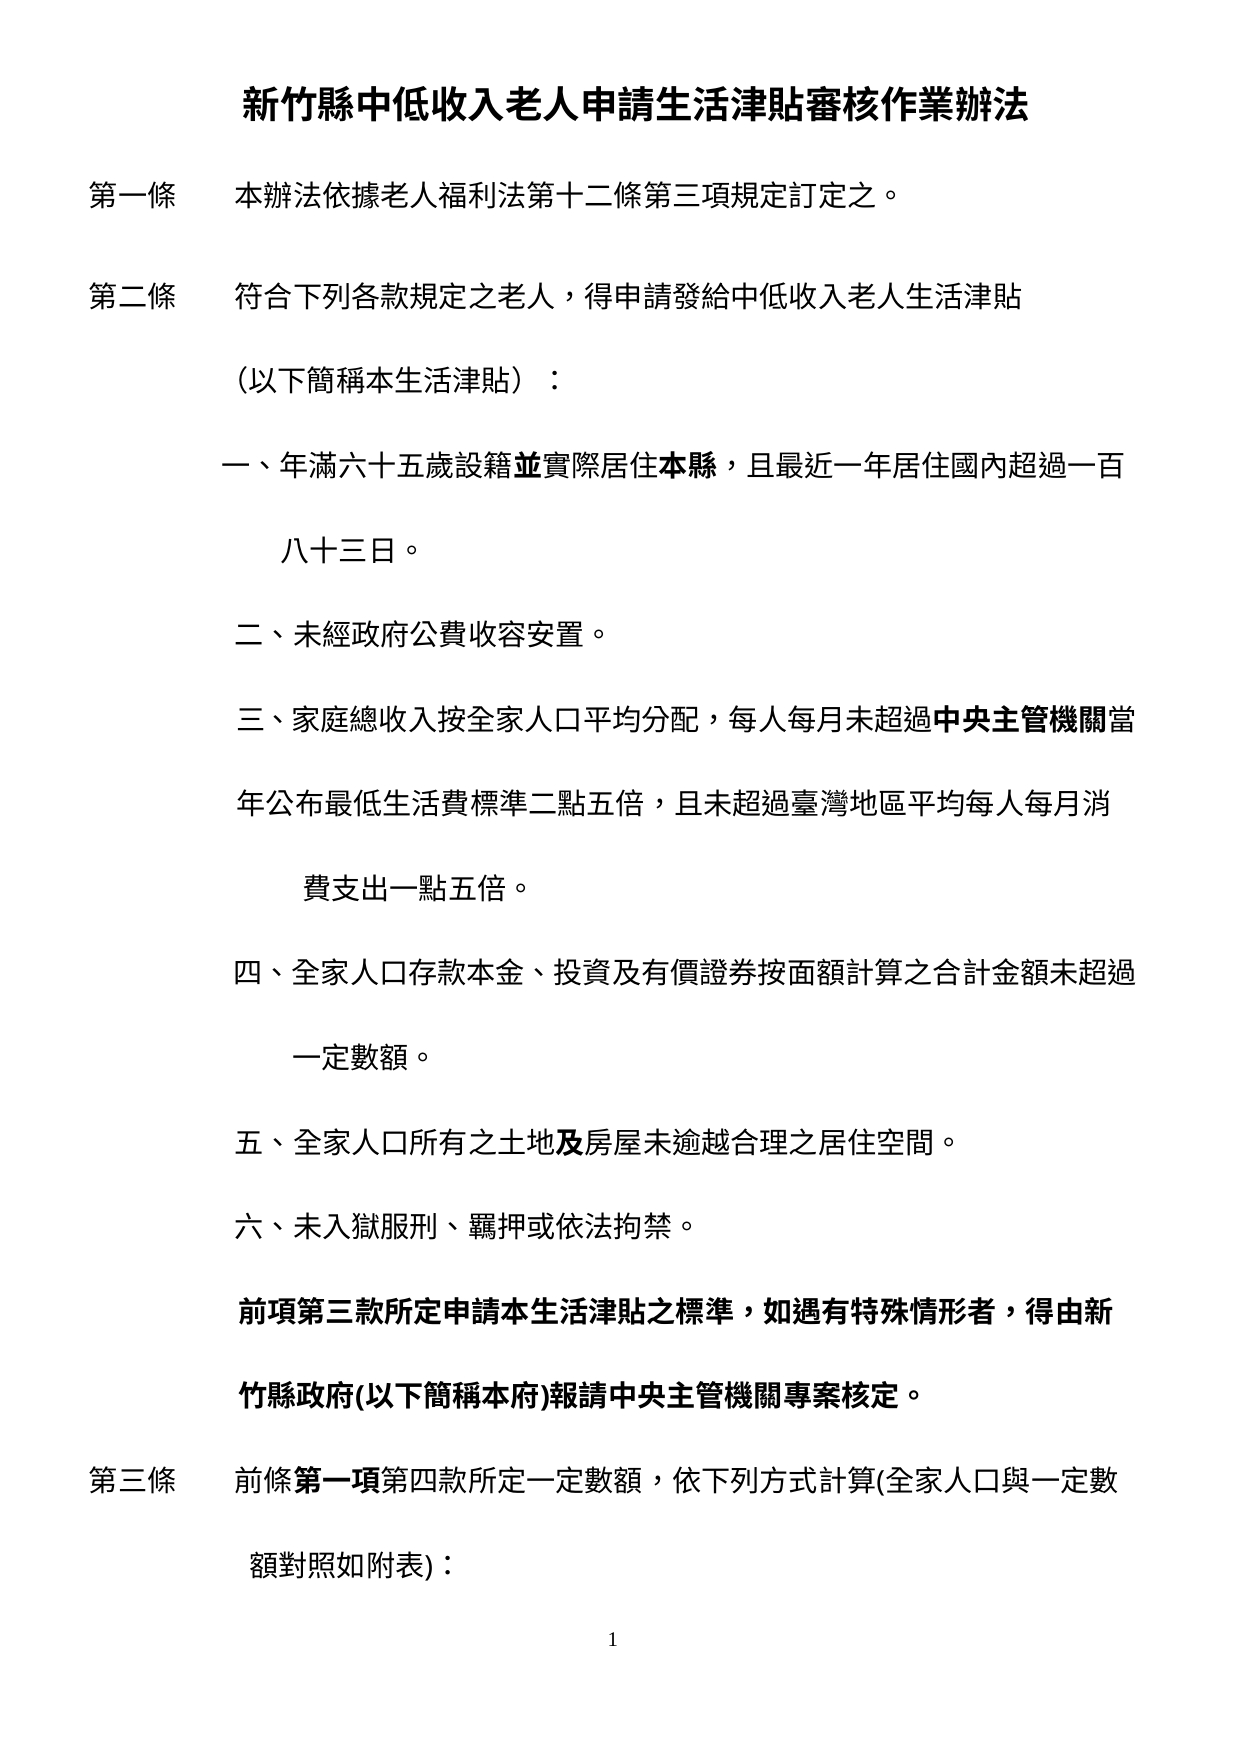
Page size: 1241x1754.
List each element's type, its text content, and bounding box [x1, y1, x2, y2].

text 二、未經政府公費收容安置。 [89, 612, 1137, 654]
text 一、年滿六十五歲設籍並實際居住本縣，且最近一年居住國內超過一百八十三日。 [221, 442, 1137, 569]
text 第三條因為前條第一項第四款所定一定數額，依下列方式計算(全家人口與一定數額對照如附表)： [89, 1458, 1137, 1585]
text 第二條因為符合下列各款規定之老人，得申請發給中低收入老人生活津貼 [89, 273, 1137, 316]
text 五、全家人口所有之土地及房屋未逾越合理之居住空間。 [89, 1119, 1137, 1161]
text （以下簡稱本生活津貼）： [219, 358, 1137, 400]
text 第一條因為本辦法依據老人福利法第十二條第三項規定訂定之。 [89, 156, 1137, 231]
text 三、家庭總收入按全家人口平均分配，每人每月未超過中央主管機關當 [236, 696, 1137, 738]
text 前項第三款所定申請本生活津貼之標準，如遇有特殊情形者，得由新竹縣政府(以下簡稱本府)報請中央主管機關專案核定。 [238, 1288, 1137, 1415]
text 四、全家人口存款本金、投資及有價證券按面額計算之合計金額未超過一定數額。 [234, 950, 1137, 1077]
text 年公布最低生活費標準二點五倍，且未超過臺灣地區平均每人每月消費支出一點五倍。 [236, 781, 1137, 908]
text 新竹縣中低收入老人申請生活津貼審核作業辦法 [89, 74, 1137, 129]
text 六、未入獄服刑、羈押或依法拘禁。 [89, 1204, 1137, 1246]
